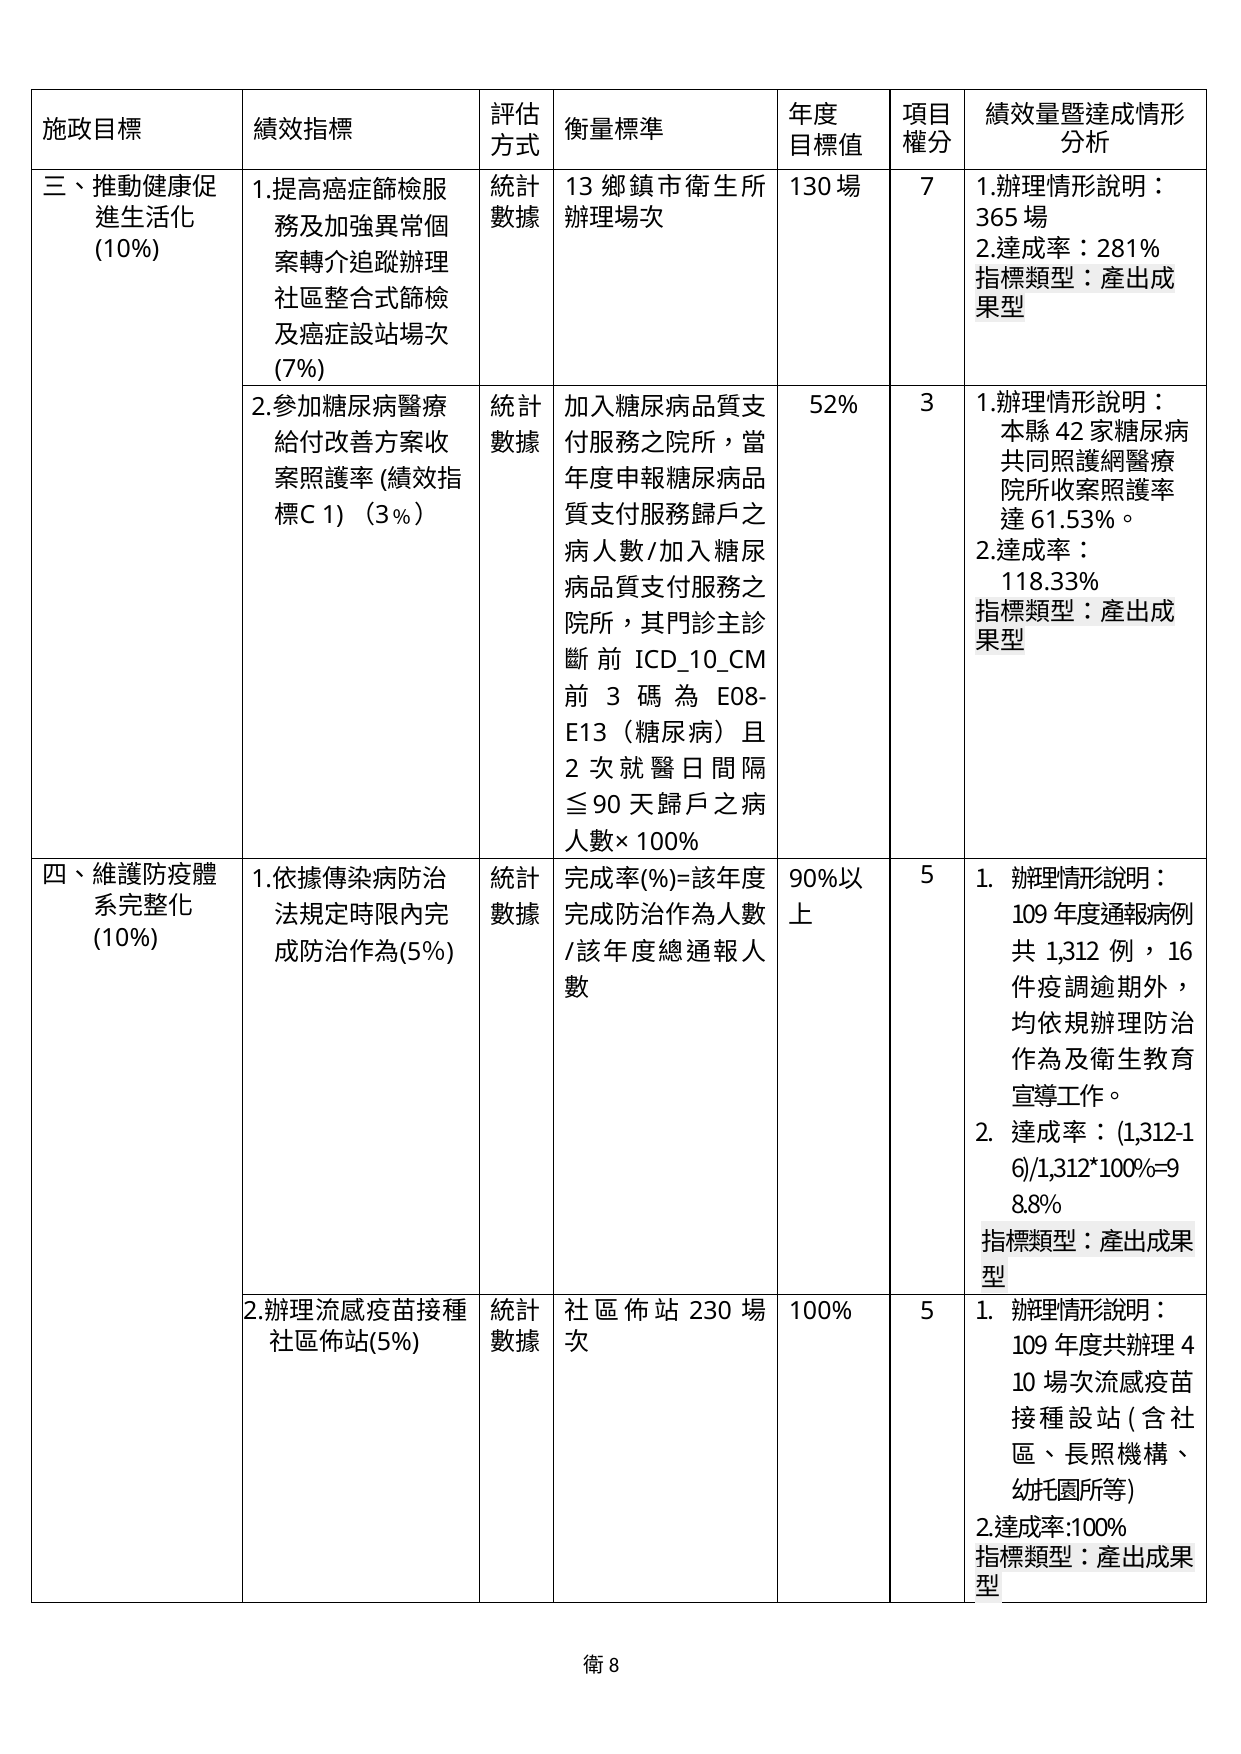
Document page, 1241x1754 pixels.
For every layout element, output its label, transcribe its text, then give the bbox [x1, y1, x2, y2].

table_header 評估方式 [480, 90, 553, 169]
table_cell 52% [778, 386, 889, 857]
table_cell 130場 [778, 170, 889, 385]
table_cell [1207, 858, 1211, 1293]
table_cell 1.依據傳染病防治法規定時限內完成防治作為(5％) [243, 859, 479, 1293]
table_cell 統計數據 [480, 1295, 553, 1602]
table_cell 7 [891, 170, 964, 385]
table_header 績效指標 [243, 90, 479, 169]
table_cell 統計數據 [480, 170, 553, 385]
table_cell [1207, 1294, 1211, 1602]
table_cell 辦理情形說明： 109年度共辦理410場次流感疫苗接種設站(含社區、長照機構、幼托園所等) 2.達成率:100% 指標類型：產出成果型 [965, 1295, 1206, 1602]
table_cell 100% [778, 1295, 889, 1602]
table_cell 1.提高癌症篩檢服務及加強異常個案轉介追蹤辦理社區整合式篩檢及癌症設站場次(7%) [243, 170, 479, 385]
table_cell 1.辦理情形說明： 本縣42家糖尿病共同照護網醫療院所收案照護率達61.53%。 2.達成率：118.33% 指標類型：產出成 果型 [965, 386, 1206, 857]
table_header [1207, 89, 1211, 169]
table_cell 5 [891, 859, 964, 1293]
table_cell 完成率(%)=該年度完成防治作為人數/該年度總通報人數 [554, 859, 777, 1293]
table_cell 統計數據 [480, 386, 553, 857]
table_header 項目權分 [891, 90, 964, 169]
table_cell 2.辦理流感疫苗接種社區佈站(5%) [243, 1295, 479, 1602]
table_cell [1207, 385, 1211, 857]
table_cell 加入糖尿病品質支付服務之院所，當年度申報糖尿病品質支付服務歸戶之病人數/加入糖尿病品質支付服務之院所，其門診主診斷前ICD_10_CM前3碼為E08-E13（糖尿病）且2次就醫日間隔≦90天歸戶之病人數× 100% [554, 386, 777, 857]
table_header 年度 目標值 [778, 90, 889, 169]
table_cell 5 [891, 1295, 964, 1602]
table_header 衡量標準 [554, 90, 777, 169]
table_cell 社區佈站230場次 [554, 1295, 777, 1602]
table_cell 四、維護防疫體系完整化(10%) [32, 859, 242, 1602]
table_cell 1.辦理情形說明：365場 2.達成率：281% 指標類型：產出成 果型 [965, 170, 1206, 385]
table_cell [1207, 169, 1211, 385]
table_cell 辦理情形說明： 109年度通報病例共1,312例，16件疫調逾期外，均依規辦理防治作為及衛生教育宣導工作。 達成率：(1,312-16)/1,312*100%=98.8% 指標類型：產出成果型 [965, 859, 1206, 1293]
table_header 績效量暨達成情形分析 [965, 90, 1206, 169]
table_cell 13鄉鎮市衛生所辦理場次 [554, 170, 777, 385]
table_cell 2.參加糖尿病醫療給付改善方案收案照護率 (績效指標C 1) （3﹪） [243, 386, 479, 857]
table_cell 統計數據 [480, 859, 553, 1293]
table_cell 3 [891, 386, 964, 857]
table_cell 三、推動健康促進生活化(10%) [32, 170, 242, 857]
table_header 施政目標 [32, 90, 242, 169]
table_cell 90%以上 [778, 859, 889, 1293]
